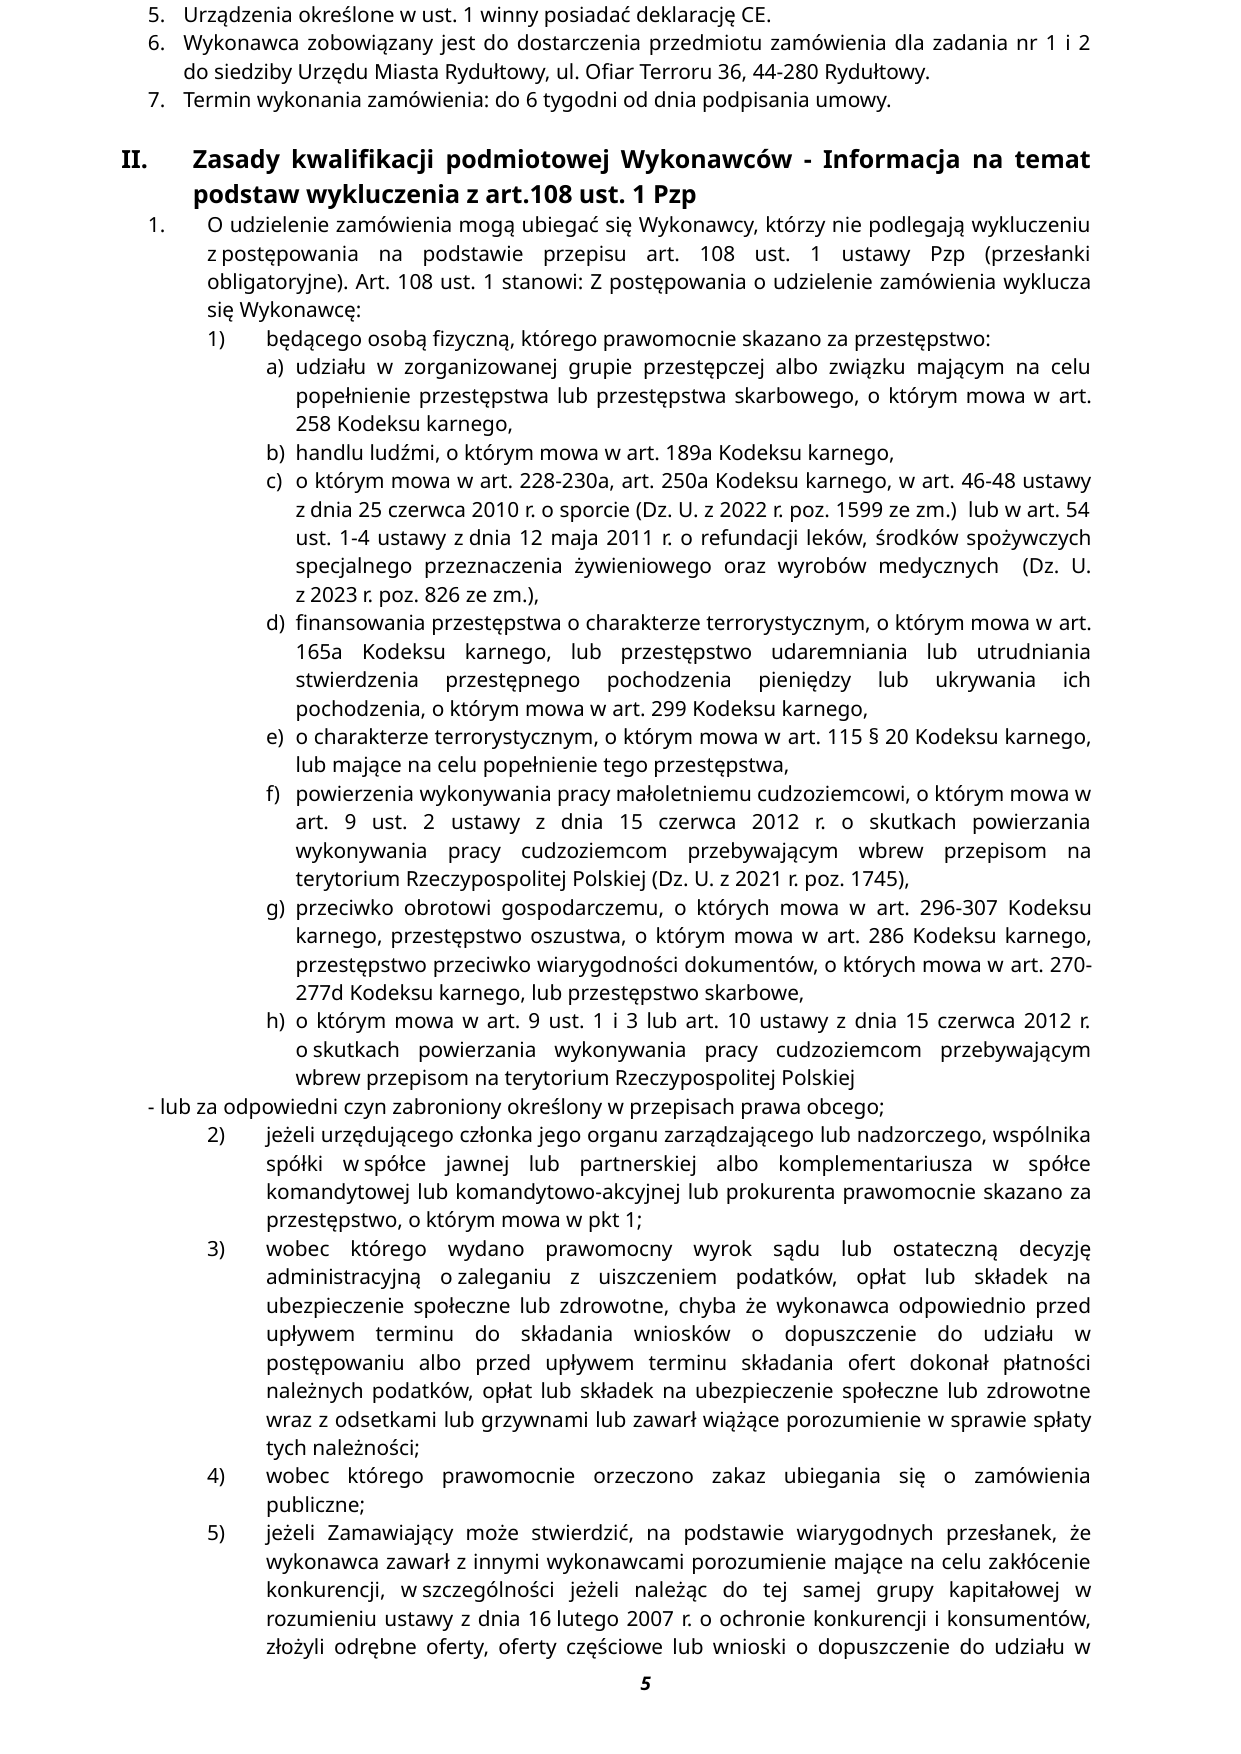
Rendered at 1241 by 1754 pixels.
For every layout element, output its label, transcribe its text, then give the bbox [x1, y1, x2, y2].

list finansowania przestępstwa o charakterze terrorystycznym, o którym mowa w art. 165a Kodeksu karnego, lub przestępstwo udaremniania lub utrudniania stwierdzenia przestępnego pochodzenia pieniędzy lub ukrywania ich pochodzenia, o którym mowa w art. 299 Kodeksu karnego, [266, 608, 1092, 722]
list wobec którego wydano prawomocny wyrok sądu lub ostateczną decyzję administracyjną o zaleganiu z uiszczeniem podatków, opłat lub składek na ubezpieczenie społeczne lub zdrowotne, chyba że wykonawca odpowiednio przed upływem terminu do składania wniosków o dopuszczenie do udziału w postępowaniu albo przed upływem terminu składania ofert dokonał płatności należnych podatków, opłat lub składek na ubezpieczenie społeczne lub zdrowotne wraz z odsetkami lub grzywnami lub zawarł wiążące porozumienie w sprawie spłaty tych należności; [207, 1234, 1092, 1462]
list o którym mowa w art. 228-230a, art. 250a Kodeksu karnego, w art. 46-48 ustawy z dnia 25 czerwca 2010 r. o sporcie (Dz. U. z 2022 r. poz. 1599 ze zm.) lub w art. 54 ust. 1-4 ustawy z dnia 12 maja 2011 r. o refundacji leków, środków spożywczych specjalnego przeznaczenia żywieniowego oraz wyrobów medycznych (Dz. U. z 2023 r. poz. 826 ze zm.), [266, 466, 1092, 608]
list Urządzenia określone w ust. 1 winny posiadać deklarację CE. [148, 0, 1092, 28]
subtitle Zasady kwalifikacji podmiotowej Wykonawców - Informacja na temat podstaw wykluczenia z art.108 ust. 1 Pzp [148, 142, 1092, 210]
list wobec którego prawomocnie orzeczono zakaz ubiegania się o zamówienia publiczne; [207, 1462, 1092, 1518]
list o charakterze terrorystycznym, o którym mowa w art. 115 § 20 Kodeksu karnego, lub mające na celu popełnienie tego przestępstwa, [266, 722, 1092, 779]
list udziału w zorganizowanej grupie przestępczej albo związku mającym na celu popełnienie przestępstwa lub przestępstwa skarbowego, o którym mowa w art. 258 Kodeksu karnego, [266, 352, 1092, 438]
list jeżeli urzędującego członka jego organu zarządzającego lub nadzorczego, wspólnika spółki w spółce jawnej lub partnerskiej albo komplementariusza w spółce komandytowej lub komandytowo-akcyjnej lub prokurenta prawomocnie skazano za przestępstwo, o którym mowa w pkt 1; [207, 1120, 1092, 1234]
list przeciwko obrotowi gospodarczemu, o których mowa w art. 296-307 Kodeksu karnego, przestępstwo oszustwa, o którym mowa w art. 286 Kodeksu karnego, przestępstwo przeciwko wiarygodności dokumentów, o których mowa w art. 270-277d Kodeksu karnego, lub przestępstwo skarbowe, [266, 893, 1092, 1007]
list Wykonawca zobowiązany jest do dostarczenia przedmiotu zamówienia dla zadania nr 1 i 2 do siedziby Urzędu Miasta Rydułtowy, ul. Ofiar Terroru 36, 44-280 Rydułtowy. [148, 28, 1092, 85]
list Termin wykonania zamówienia: do 6 tygodni od dnia podpisania umowy. [148, 85, 1092, 114]
list jeżeli Zamawiający może stwierdzić, na podstawie wiarygodnych przesłanek, że wykonawca zawarł z innymi wykonawcami porozumienie mające na celu zakłócenie konkurencji, w szczególności jeżeli należąc do tej samej grupy kapitałowej w rozumieniu ustawy z dnia 16 lutego 2007 r. o ochronie konkurencji i konsumentów, złożyli odrębne oferty, oferty częściowe lub wnioski o dopuszczenie do udziału w [207, 1518, 1092, 1661]
list handlu ludźmi, o którym mowa w art. 189a Kodeksu karnego, [266, 438, 1092, 466]
list O udzielenie zamówienia mogą ubiegać się Wykonawcy, którzy nie podlegają wykluczeniu z postępowania na podstawie przepisu art. 108 ust. 1 ustawy Pzp (przesłanki obligatoryjne). Art. 108 ust. 1 stanowi: Z postępowania o udzielenie zamówienia wyklucza się Wykonawcę: [148, 210, 1092, 324]
list powierzenia wykonywania pracy małoletniemu cudzoziemcowi, o którym mowa w art. 9 ust. 2 ustawy z dnia 15 czerwca 2012 r. o skutkach powierzania wykonywania pracy cudzoziemcom przebywającym wbrew przepisom na terytorium Rzeczypospolitej Polskiej (Dz. U. z 2021 r. poz. 1745), [266, 779, 1092, 893]
list będącego osobą fizyczną, którego prawomocnie skazano za przestępstwo: [207, 324, 1092, 352]
list o którym mowa w art. 9 ust. 1 i 3 lub art. 10 ustawy z dnia 15 czerwca 2012 r. o skutkach powierzania wykonywania pracy cudzoziemcom przebywającym wbrew przepisom na terytorium Rzeczypospolitej Polskiej [266, 1007, 1092, 1092]
text - lub za odpowiedni czyn zabroniony określony w przepisach prawa obcego; [148, 1092, 1092, 1120]
